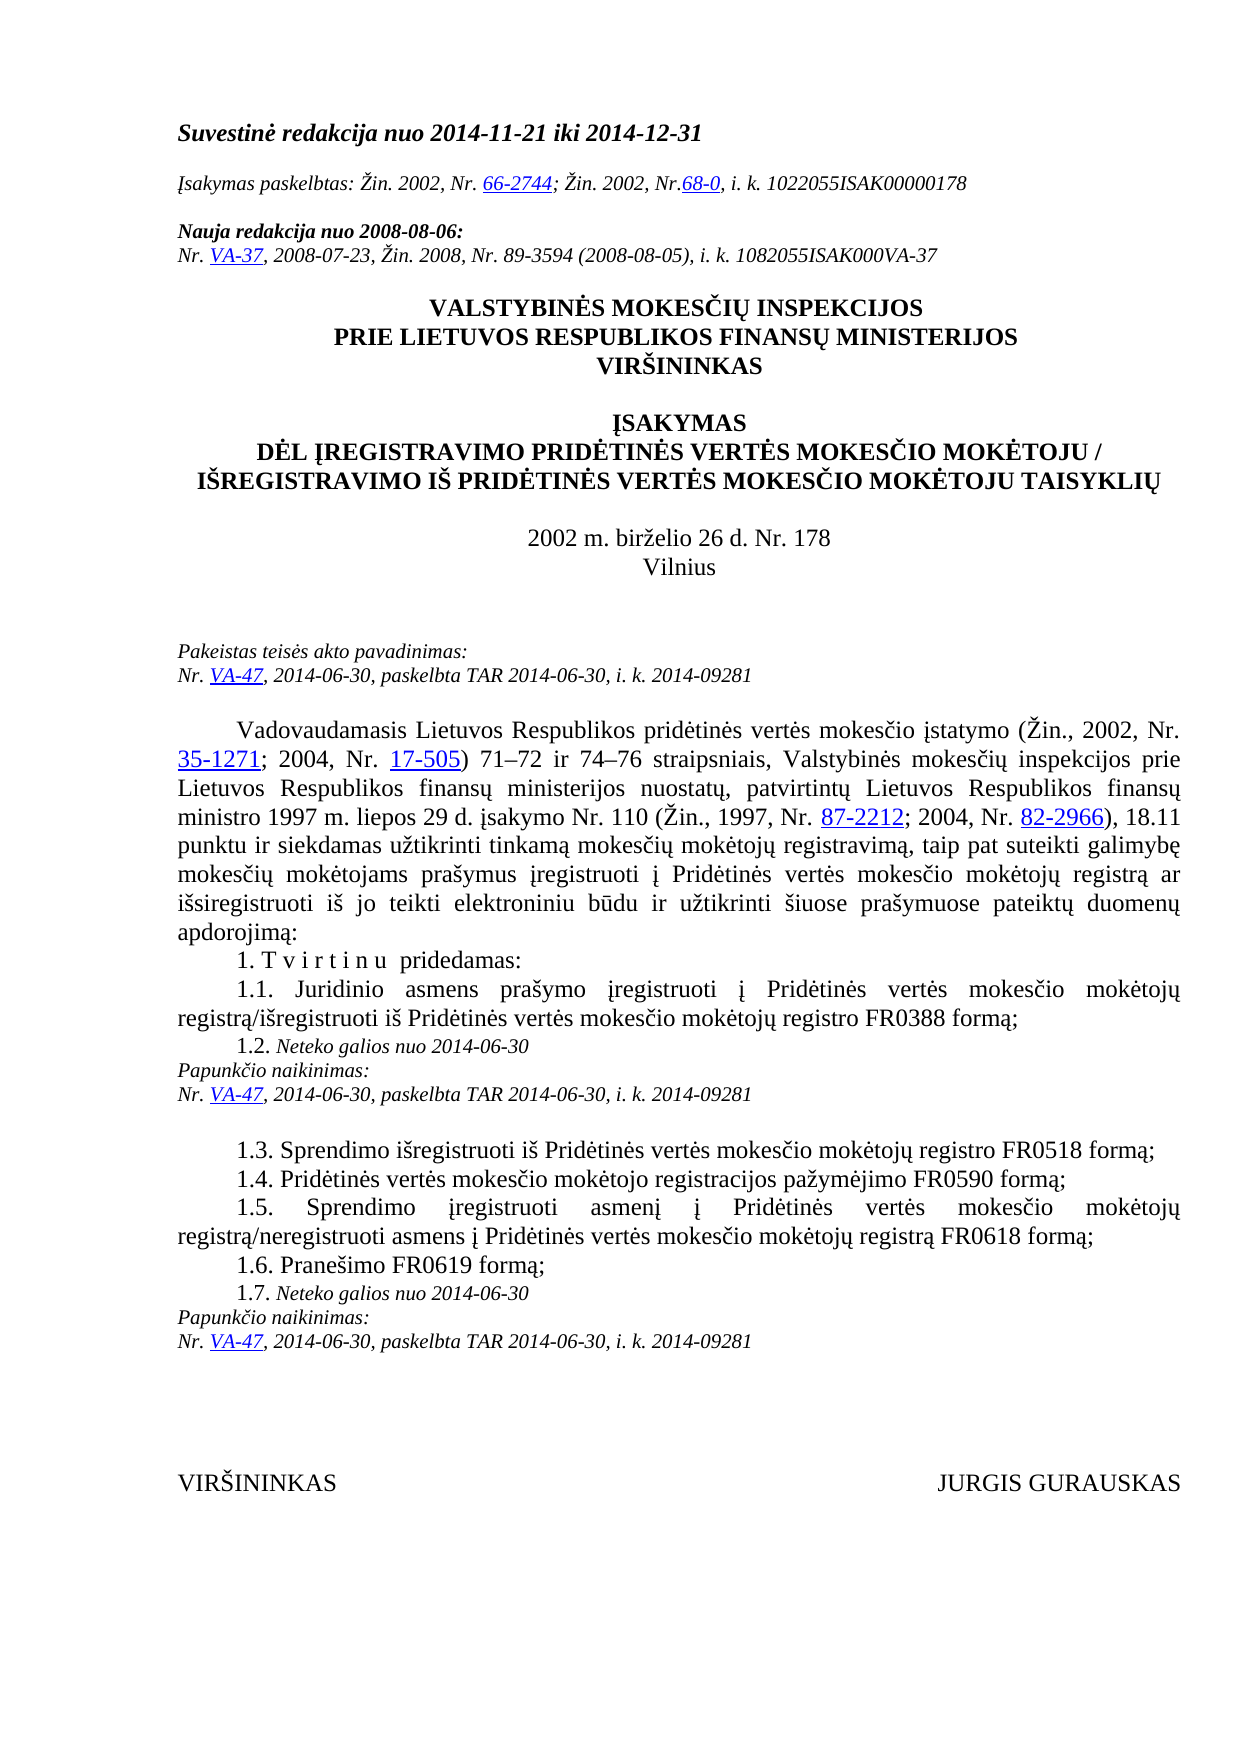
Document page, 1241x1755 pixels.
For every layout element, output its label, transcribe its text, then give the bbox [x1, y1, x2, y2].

text 1.1. Juridinio asmens prašymo įregistruoti į Pridėtinės vertės mokesčio mokėtojų registrą/išregistruoti iš Pridėtinės vertės mokesčio mokėtojų registro FR0388 formą; [177, 974, 1181, 1032]
text Pakeistas teisės akto pavadinimas: [177, 638, 1181, 663]
text Nauja redakcija nuo 2008-08-06: [177, 219, 1181, 243]
text 1.4. Pridėtinės vertės mokesčio mokėtojo registracijos pažymėjimo FR0590 formą; [177, 1164, 1181, 1192]
text 1.2. Neteko galios nuo 2014-06-30 [177, 1032, 1181, 1058]
text Nr. VA-37, 2008-07-23, Žin. 2008, Nr. 89-3594 (2008-08-05), i. k. 1082055ISAK000VA-37 [177, 243, 1181, 267]
text VALSTYBINĖS MOKESČIŲ INSPEKCIJOS [177, 293, 1181, 322]
text Vadovaudamasis Lietuvos Respublikos pridėtinės vertės mokesčio įstatymo (Žin., 2002, Nr. 35-1271; 2004, Nr. 17-505) 71–72 ir 74–76 straipsniais, Valstybinės mokesčių inspekcijos prie Lietuvos Respublikos finansų ministerijos nuostatų, patvirtintų Lietuvos Respublikos finansų ministro 1997 m. liepos 29 d. įsakymo Nr. 110 (Žin., 1997, Nr. 87-2212; 2004, Nr. 82-2966), 18.11 punktu ir siekdamas užtikrinti tinkamą mokesčių mokėtojų registravimą, taip pat suteikti galimybę mokesčių mokėtojams prašymus įregistruoti į Pridėtinės vertės mokesčio mokėtojų registrą ar išsiregistruoti iš jo teikti elektroniniu būdu ir užtikrinti šiuose prašymuose pateiktų duomenų apdorojimą: [177, 715, 1181, 945]
text VIRŠININKAS JURGIS GURAUSKAS [177, 1468, 1181, 1497]
text 1.7. Neteko galios nuo 2014-06-30 [177, 1279, 1181, 1305]
text Įsakymas paskelbtas: Žin. 2002, Nr. 66-2744; Žin. 2002, Nr.68-0, i. k. 1022055ISAK00000178 [177, 171, 1181, 195]
text Suvestinė redakcija nuo 2014-11-21 iki 2014-12-31 [177, 118, 1181, 147]
text 1.3. Sprendimo išregistruoti iš Pridėtinės vertės mokesčio mokėtojų registro FR0518 formą; [177, 1135, 1181, 1164]
text ĮSAKYMAS [177, 408, 1181, 437]
text PRIE LIETUVOS RESPUBLIKOS FINANSŲ MINISTERIJOS [177, 322, 1181, 351]
text Nr. VA-47, 2014-06-30, paskelbta TAR 2014-06-30, i. k. 2014-09281 [177, 1329, 1181, 1353]
text Papunkčio naikinimas: [177, 1058, 1181, 1082]
text 1.6. Pranešimo FR0619 formą; [177, 1250, 1181, 1279]
text Nr. VA-47, 2014-06-30, paskelbta TAR 2014-06-30, i. k. 2014-09281 [177, 663, 1181, 687]
text DĖL ĮREGISTRAVIMO PRIDĖTINĖS VERTĖS MOKESČIO MOKĖTOJU / IŠREGISTRAVIMO IŠ PRIDĖTINĖS VERTĖS MOKESČIO MOKĖTOJU TAISYKLIŲ [177, 437, 1181, 495]
text VIRŠININKAS [177, 351, 1181, 380]
text 1. Tvirtinu pridedamas: [177, 945, 1181, 974]
text 2002 m. birželio 26 d. Nr. 178 [177, 523, 1181, 552]
text Vilnius [177, 552, 1181, 581]
text 1.5. Sprendimo įregistruoti asmenį į Pridėtinės vertės mokesčio mokėtojų registrą/neregistruoti asmens į Pridėtinės vertės mokesčio mokėtojų registrą FR0618 formą; [177, 1192, 1181, 1250]
text Nr. VA-47, 2014-06-30, paskelbta TAR 2014-06-30, i. k. 2014-09281 [177, 1082, 1181, 1106]
text Papunkčio naikinimas: [177, 1305, 1181, 1329]
